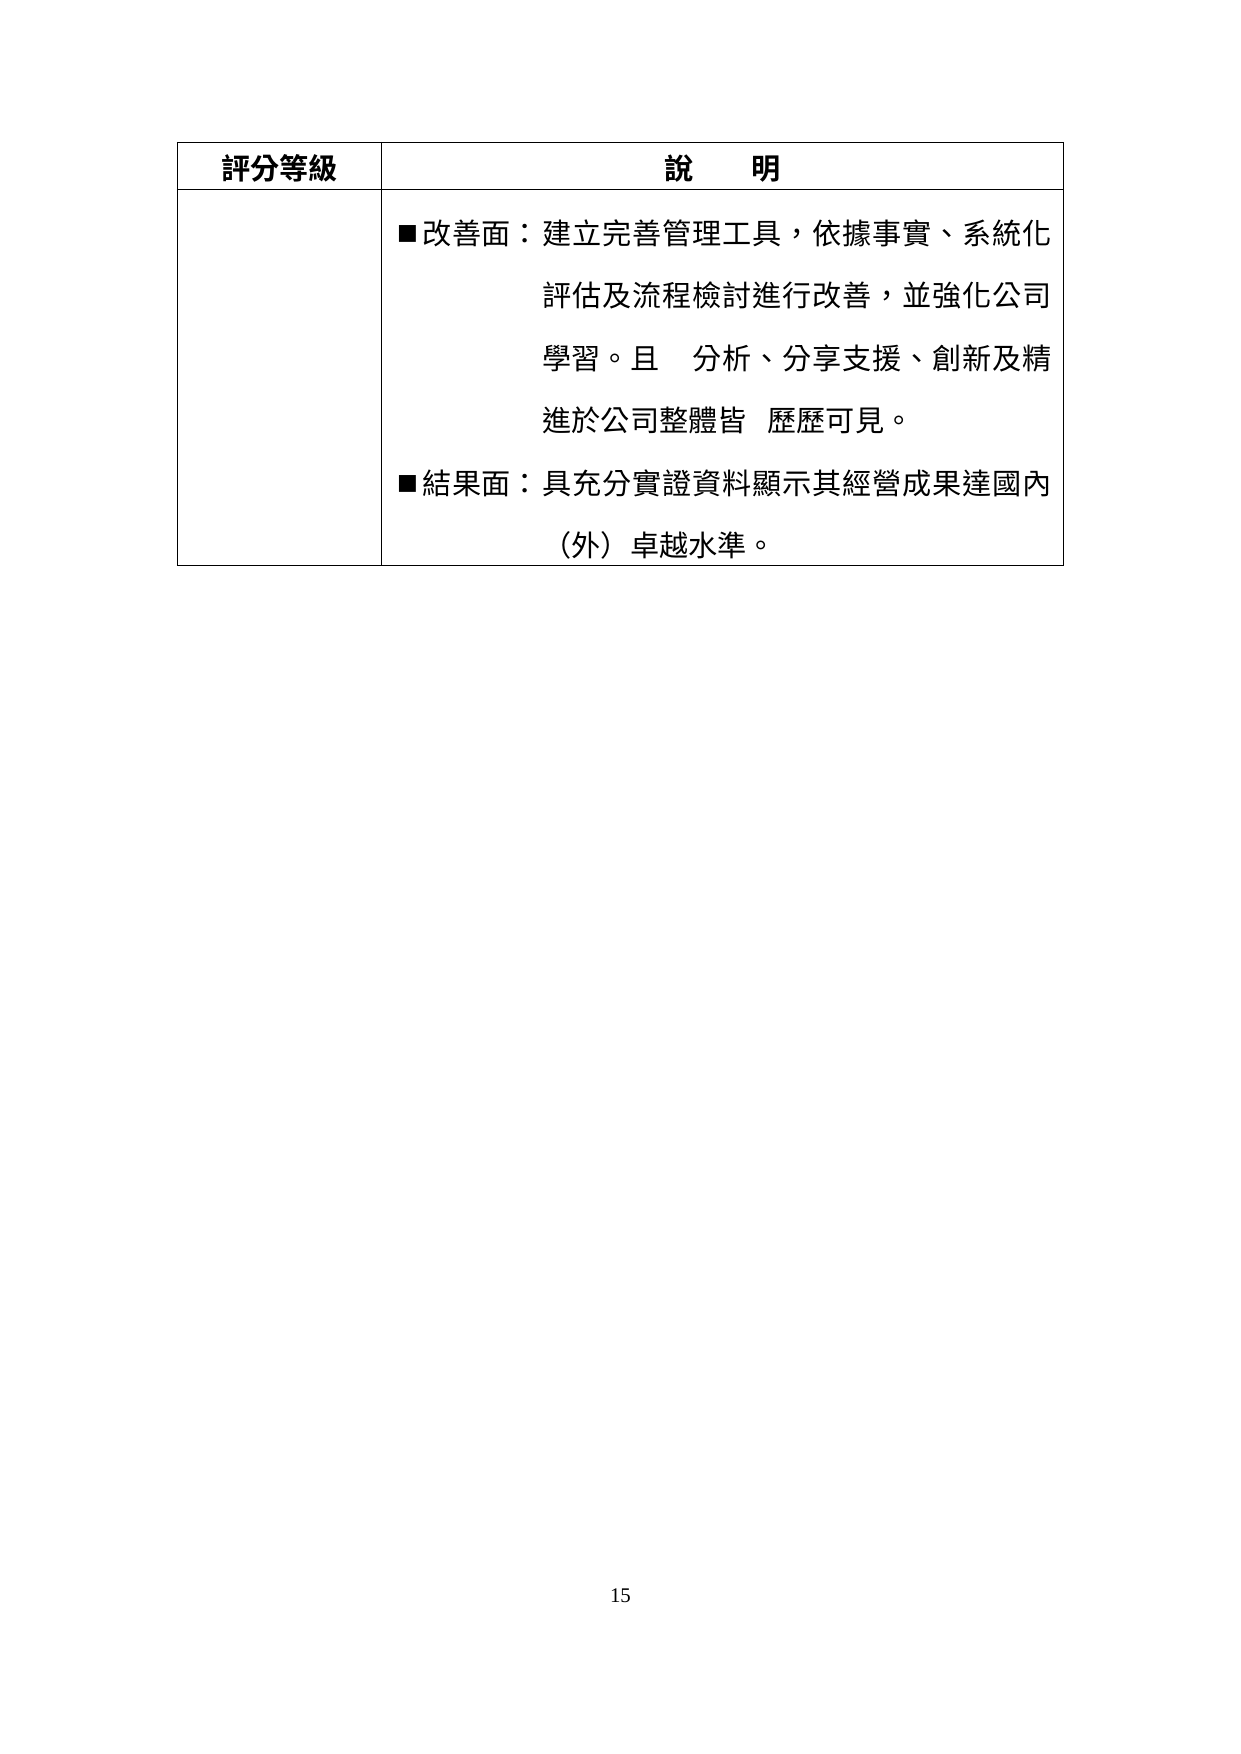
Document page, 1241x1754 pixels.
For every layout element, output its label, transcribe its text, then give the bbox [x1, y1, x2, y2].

table_cell 規劃面： 其效率及系統化規劃，達至國內外卓越水 準，可完全回應本項目之多樣要求。 落實面： 規劃充分應用與落實，所有領域、工作單位或員工皆無明顯落差或斷層。 改善面： 建立完善管理工具，依據事實、系統化評估及流程檢討進行改善，並強化公司學習。且 分析、分享支援、創新及精進於公司整體皆 歷歷可見。 結果面： 具充分實證資料顯示其經營成果達國內（外）卓越水準。 [382, 190, 1063, 565]
table_header 說 明 [382, 143, 1063, 189]
table_cell [178, 190, 381, 565]
table_header 評分等級 [178, 143, 381, 189]
